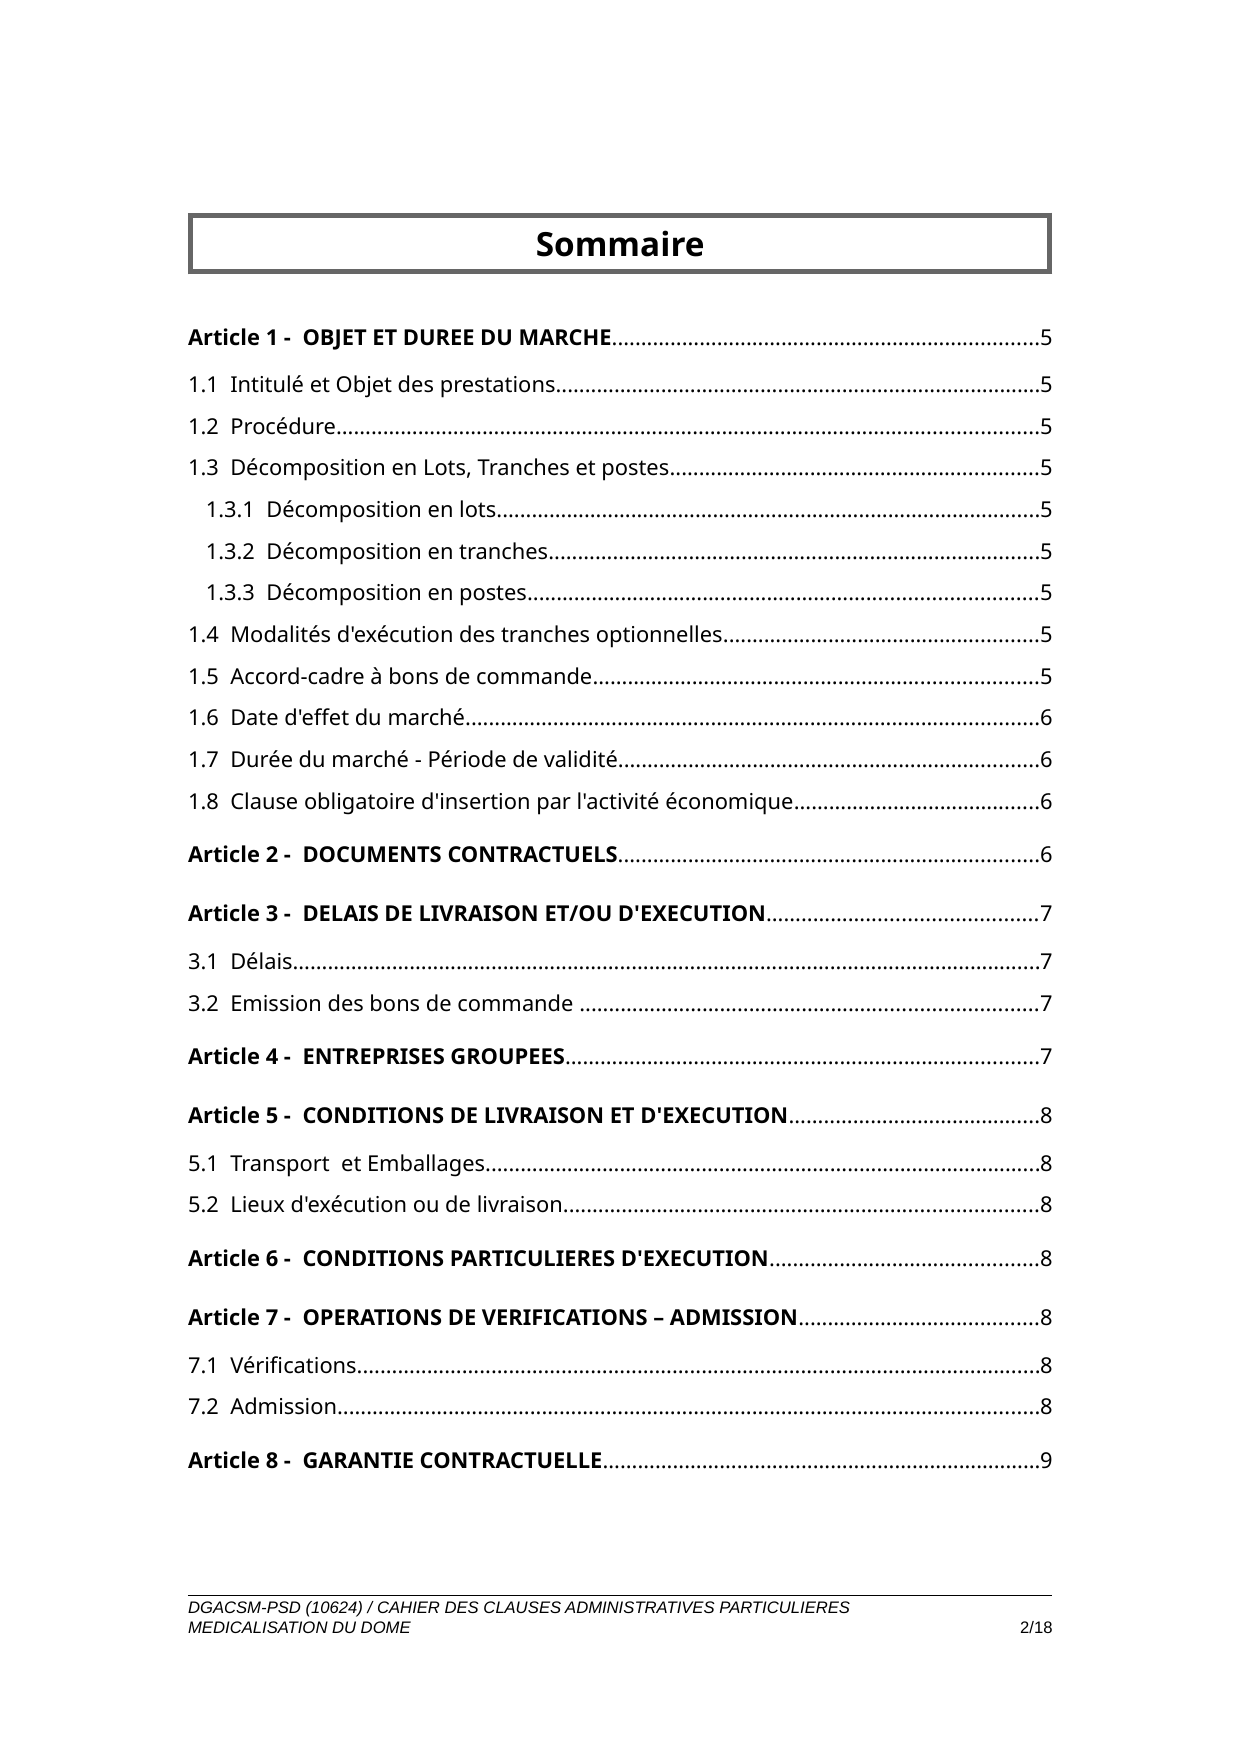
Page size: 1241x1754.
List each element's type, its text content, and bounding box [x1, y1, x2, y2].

text 1.1 Intitulé et Objet des prestations 5 [188, 369, 1052, 399]
text Article 2 - DOCUMENTS CONTRACTUELS 6 [188, 839, 1052, 869]
text Article 1 - OBJET ET DUREE DU MARCHE 5 [188, 322, 1052, 351]
text 3.1 Délais 7 [188, 946, 1052, 976]
text 1.8 Clause obligatoire d'insertion par l'activité économique 6 [188, 786, 1052, 816]
text 1.7 Durée du marché - Période de validité 6 [188, 744, 1052, 774]
text 1.3.1 Décomposition en lots 5 [206, 494, 1052, 524]
text Article 7 - OPERATIONS DE VERIFICATIONS – ADMISSION 8 [188, 1302, 1052, 1332]
text 7.1 Vérifications 8 [188, 1350, 1052, 1379]
text 1.5 Accord-cadre à bons de commande 5 [188, 661, 1052, 691]
text 1.3.3 Décomposition en postes 5 [206, 577, 1052, 607]
text 1.2 Procédure 5 [188, 411, 1052, 441]
text 1.4 Modalités d'exécution des tranches optionnelles 5 [188, 619, 1052, 649]
text 1.3 Décomposition en Lots, Tranches et postes 5 [188, 452, 1052, 482]
text 1.6 Date d'effet du marché 6 [188, 702, 1052, 732]
text 5.1 Transport et Emballages 8 [188, 1148, 1052, 1178]
text 1.3.2 Décomposition en tranches 5 [206, 536, 1052, 566]
text 3.2 Emission des bons de commande 7 [188, 988, 1052, 1017]
subtitle Sommaire [193, 218, 1047, 269]
text Article 6 - CONDITIONS PARTICULIERES D'EXECUTION 8 [188, 1243, 1052, 1273]
text 7.2 Admission 8 [188, 1391, 1052, 1421]
text 5.2 Lieux d'exécution ou de livraison 8 [188, 1189, 1052, 1219]
text Article 3 - DELAIS DE LIVRAISON ET/OU D'EXECUTION 7 [188, 898, 1052, 928]
text Article 5 - CONDITIONS DE LIVRAISON ET D'EXECUTION 8 [188, 1100, 1052, 1130]
text Article 8 - GARANTIE CONTRACTUELLE 9 [188, 1445, 1052, 1474]
text Article 4 - ENTREPRISES GROUPEES 7 [188, 1041, 1052, 1071]
